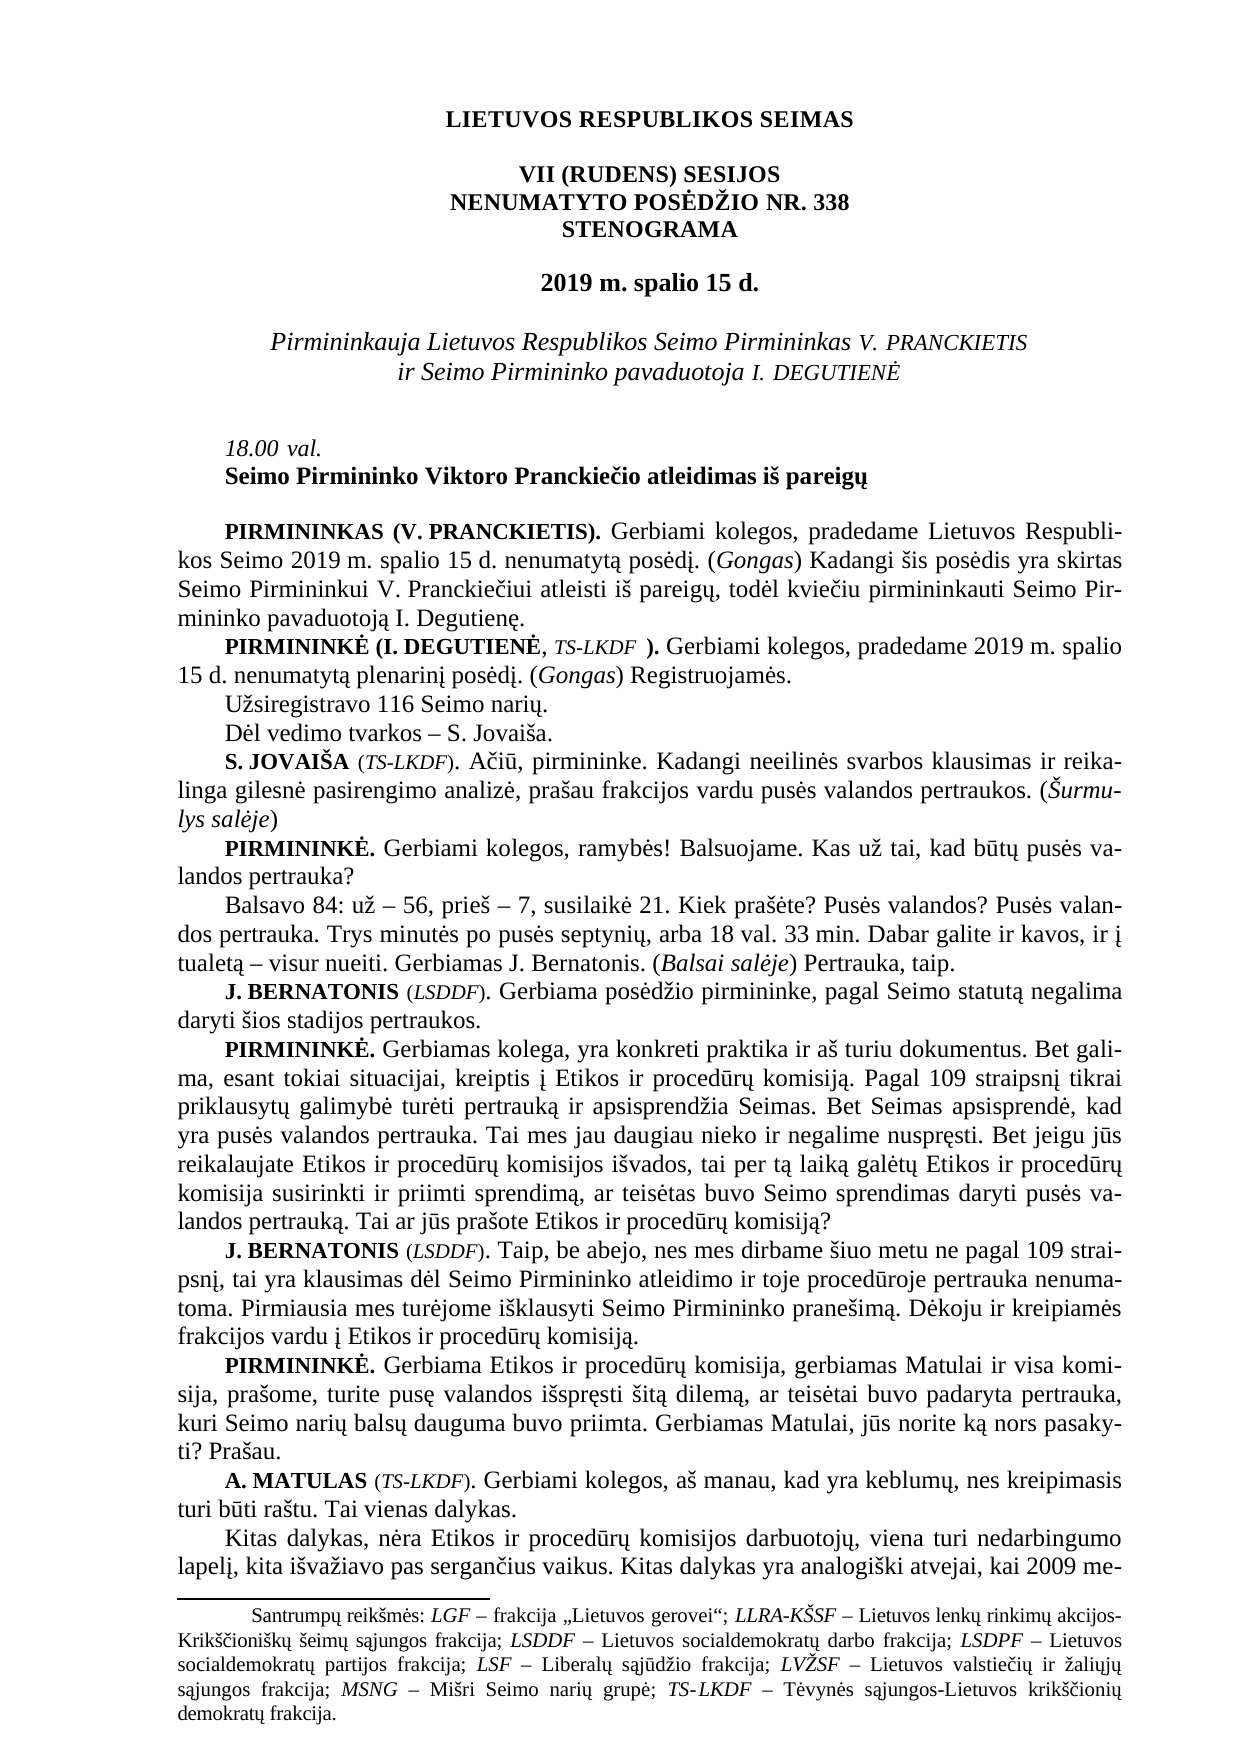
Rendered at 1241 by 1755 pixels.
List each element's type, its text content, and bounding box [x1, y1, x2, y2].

text Už­si­re­gist­ra­vo 116 Sei­mo na­rių. [177, 689, 1122, 718]
text S. JOVAIŠA (TS-LKDF). Ačiū, pir­mi­nin­ke. Ka­dan­gi ne­ei­li­nės svar­bos klau­si­mas ir rei­ka­lin­ga gi­les­nė pa­si­ren­gi­mo ana­li­zė, pra­šau frak­ci­jos var­du pu­sės va­lan­dos per­trau­kos. (Šur­mu­lys sa­lė­je) [177, 746, 1122, 833]
text Santrumpų reikšmės: LGF – frakcija „Lietuvos gerovei“; LLRA-KŠSF – Lietuvos lenkų rinkimų akcijos-Krikščioniškų šeimų sąjungos frakcija; LSDDF – Lietuvos socialdemokratų darbo frakcija; LSDPF – Lietuvos socialdemokratų partijos frakcija; LSF – Liberalų sąjūdžio frakcija; LVŽSF – Lietuvos valstiečių ir žaliųjų sąjungos frakcija; MSNG – Mišri Seimo narių grupė; TS‑LKDF – Tėvynės sąjungos-Lietuvos krikščionių demokratų frakcija. [177, 1599, 1122, 1724]
text 18.00 val. [224, 434, 1122, 461]
text PIRMININKAS (V. PRANCKIETIS). Ger­bia­mi ko­le­gos, pra­de­da­me Lie­tu­vos Res­pub­li­kos Sei­mo 2019 m. spa­lio 15 d. ne­nu­ma­ty­tą po­sė­dį. (Gon­gas) Ka­dan­gi šis po­sė­dis yra skir­tas Sei­mo Pir­mi­nin­kui V. Pranc­kie­čiui at­leis­ti iš pa­rei­gų, to­dėl kvie­čiu pir­mi­nin­kau­ti Sei­mo Pir­mi­nin­ko pa­va­duo­to­ją I. De­gu­tie­nę. [177, 516, 1122, 631]
title VII (RUDENS) SESIJOS [177, 160, 1122, 187]
text Pirmininkauja Lietuvos Respublikos Seimo Pirmininkas V. PRANCKIETIS ir Seimo Pirmininko pavaduotoja I. DEGUTIENĖ [177, 326, 1122, 386]
text PIRMININKĖ. Ger­bia­mi ko­le­gos, ra­my­bės! Bal­suo­ja­me. Kas už tai, kad bū­tų pu­sės va­lan­dos per­trau­ka? [177, 833, 1122, 890]
text J. BERNATONIS (LSDDF). Taip, be abe­jo, nes mes dir­ba­me šiuo me­tu ne pa­gal 109 strai­p­s­nį, tai yra klau­si­mas dėl Sei­mo Pir­mi­nin­ko at­lei­di­mo ir to­je pro­ce­dū­ro­je per­trau­ka ne­nu­ma­to­ma. Pir­miau­sia mes tu­rė­jo­me iš­klau­sy­ti Sei­mo Pir­mi­nin­ko pra­ne­ši­mą. Dė­ko­ju ir krei­pia­mės frak­ci­jos var­du į Eti­kos ir pro­ce­dū­rų ko­mi­si­ją. [177, 1235, 1122, 1350]
text 2019 m. spalio 15 d. [177, 267, 1122, 297]
text PIRMININKĖ. Ger­bia­mas ko­le­ga, yra kon­kre­ti prak­ti­ka ir aš tu­riu do­ku­men­tus. Bet ga­li­ma, esant to­kiai si­tu­a­ci­jai, kreip­tis į Eti­kos ir pro­ce­dū­rų ko­mi­si­ją. Pa­gal 109 straips­nį tik­rai pri­klau­sy­tų ga­li­my­bė tu­rė­ti per­trau­ką ir ap­si­spren­džia Sei­mas. Bet Sei­mas ap­si­spren­dė, kad yra pu­sės va­lan­dos per­trau­ka. Tai mes jau dau­giau nie­ko ir ne­ga­li­me nu­spręs­ti. Bet jei­gu jūs rei­ka­lau­ja­te Eti­kos ir pro­ce­dū­rų ko­mi­si­jos iš­va­dos, tai per tą lai­ką ga­lė­tų Eti­kos ir pro­ce­dū­rų ko­mi­si­ja su­si­rink­ti ir pri­im­ti spren­di­mą, ar tei­sė­tas bu­vo Sei­mo spren­di­mas da­ry­ti pu­sės va­lan­dos per­trau­ką. Tai ar jūs pra­šo­te Eti­kos ir pro­ce­dū­rų ko­mi­si­ją? [177, 1034, 1122, 1235]
text J. BERNATONIS (LSDDF). Ger­bia­ma po­sė­džio pir­mi­nin­ke, pa­gal Sei­mo sta­tu­tą ne­ga­li­ma da­ry­ti šios sta­di­jos per­trau­kos. [177, 976, 1122, 1034]
title STENOGRAMA [177, 215, 1122, 243]
text PIRMININKĖ (I. DEGUTIENĖ, TS-LKDF). Ger­bia­mi ko­le­gos, pra­de­da­me 2019 m. spa­lio 15 d. ne­nu­ma­ty­tą ple­na­ri­nį po­sė­dį. (Gon­gas) Re­gist­ruo­ja­mės. [177, 631, 1122, 689]
text Sei­mo Pir­mi­nin­ko Vik­to­ro Pranc­kie­čio at­lei­di­mas iš pa­rei­gų [177, 461, 1122, 490]
text Dėl ve­di­mo tvar­kos – S. Jo­vai­ša. [177, 718, 1122, 746]
text PIRMININKĖ. Ger­bia­ma Eti­kos ir pro­ce­dū­rų ko­mi­si­ja, ger­bia­mas Ma­tu­lai ir vi­sa ko­mi­sija, pra­šo­me, tu­ri­te pu­sę va­lan­dos iš­spręs­ti ši­tą di­le­mą, ar tei­sė­tai bu­vo pa­da­ry­ta per­trau­ka, ku­ri Sei­mo na­rių bal­sų dau­gu­ma bu­vo pri­im­ta. Ger­bia­mas Ma­tu­lai, jūs no­ri­te ką nors pa­sa­ky­ti? Pra­šau. [177, 1350, 1122, 1465]
text Bal­sa­vo 84: už – 56, prieš – 7, su­si­lai­kė 21. Kiek pra­šė­te? Pu­sės va­lan­dos? Pu­sės va­lan­dos per­trau­ka. Trys mi­nu­tės po pu­sės sep­ty­nių, ar­ba 18 val. 33 min. Da­bar ga­li­te ir ka­vos, ir į tu­a­le­tą – vi­sur nu­ei­ti. Ger­bia­mas J. Ber­na­to­nis. (Bal­sai sa­lė­je) Per­trau­ka, taip. [177, 890, 1122, 976]
text A. MATULAS (TS-LKDF). Ger­bia­mi ko­le­gos, aš ma­nau, kad yra keb­lu­mų, nes krei­pi­ma­sis tu­ri bū­ti raš­tu. Tai vie­nas da­ly­kas. [177, 1465, 1122, 1523]
title LIETUVOS RESPUBLIKOS SEIMAS [177, 105, 1122, 132]
title NENUMATYTO posėdžio NR. 338 [177, 187, 1122, 215]
text Ki­tas da­ly­kas, nė­ra Eti­kos ir pro­ce­dū­rų ko­mi­si­jos dar­buo­to­jų, vie­na tu­ri ne­dar­bin­gu­mo la­pe­lį, ki­ta iš­va­žia­vo pas ser­gan­čius vai­kus. Ki­tas da­ly­kas yra ana­lo­giš­ki at­ve­jai, kai 2009 me­ [177, 1523, 1122, 1580]
